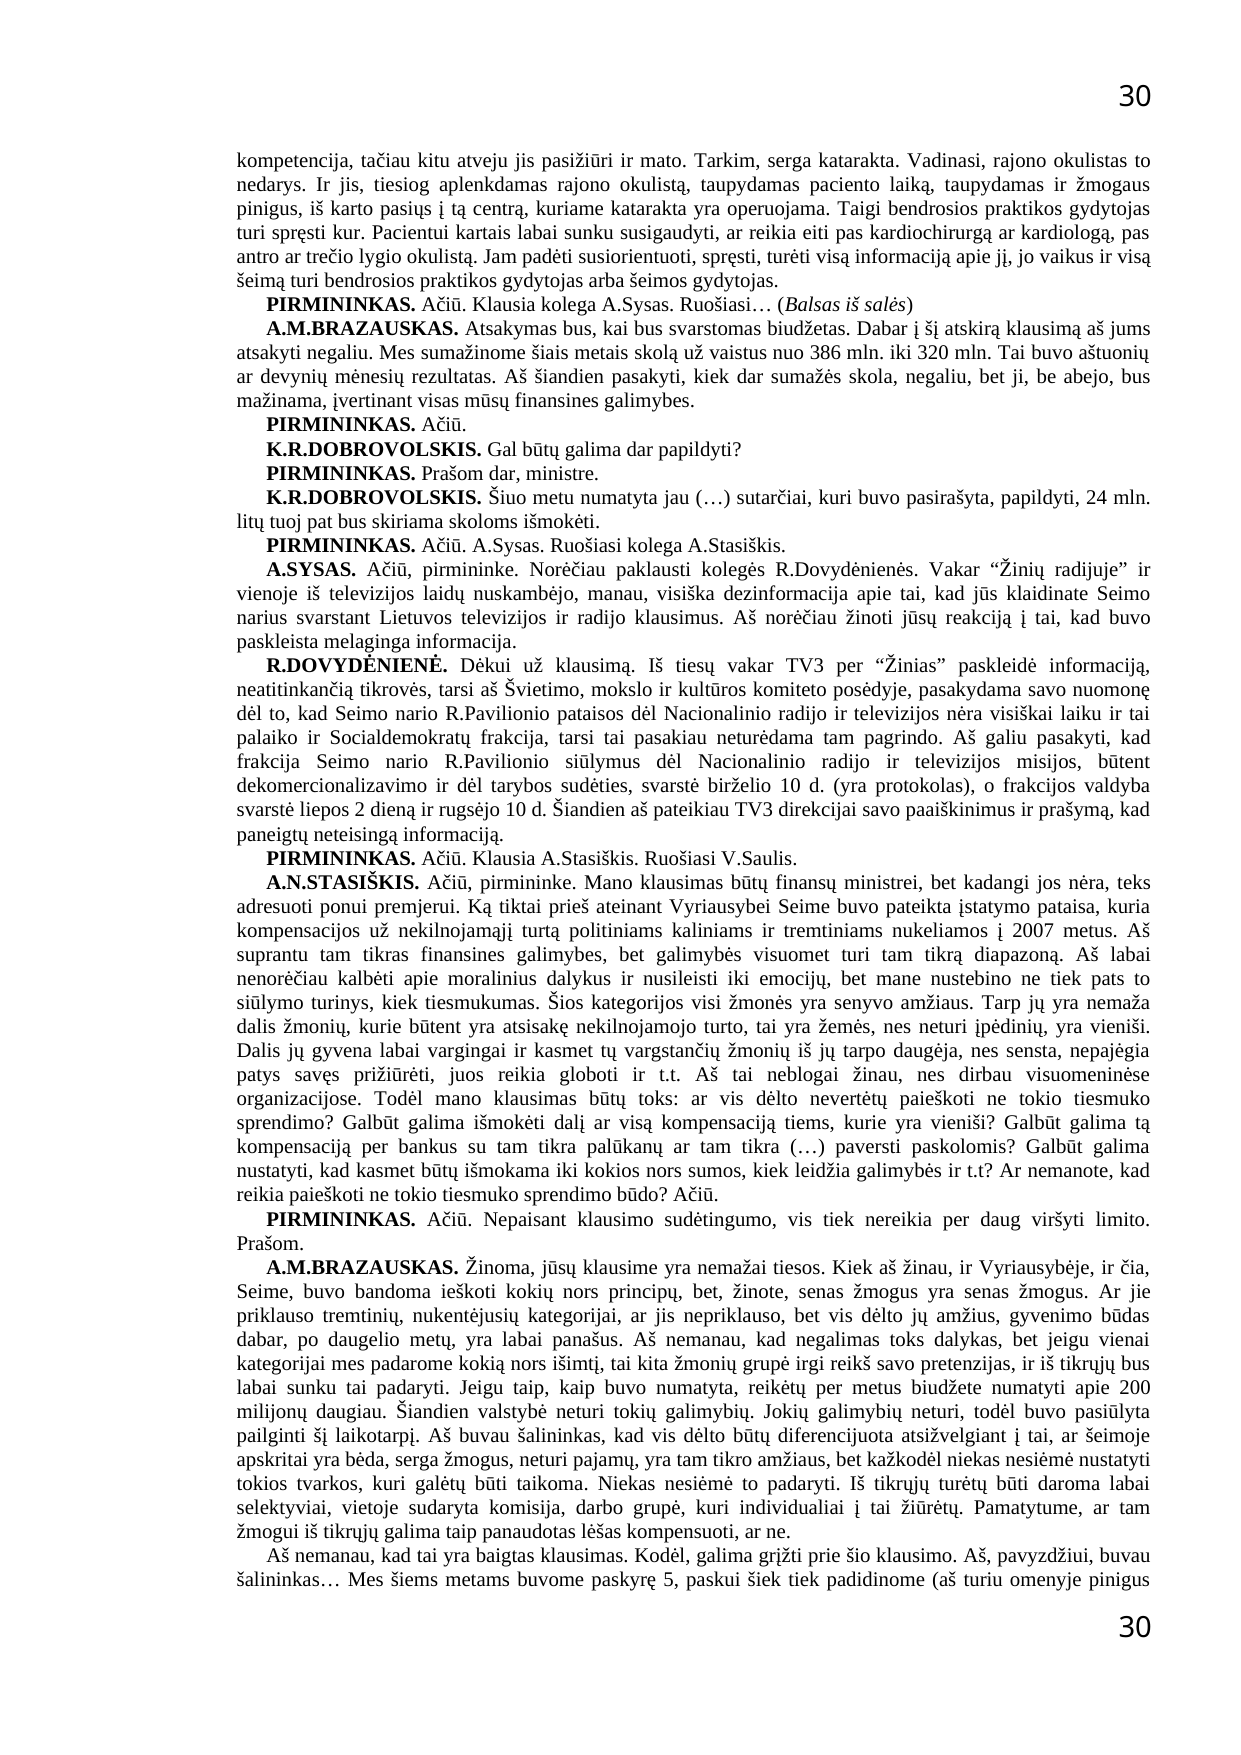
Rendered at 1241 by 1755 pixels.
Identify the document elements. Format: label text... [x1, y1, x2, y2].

text PIRMININKAS. Ačiū. Nepaisant klausimo sudėtingumo, vis tiek nereikia per daug viršyti limito. Prašom. [236, 1206, 1152, 1254]
text K.R.DOBROVOLSKIS. Gal būtų galima dar papildyti? [236, 436, 1152, 461]
text A.SYSAS. Ačiū, pirmininke. Norėčiau paklausti kolegės R.Dovydėnienės. Vakar “Žinių radijuje” ir vienoje iš televizijos laidų nuskambėjo, manau, visiška dezinformacija apie tai, kad jūs klaidinate Seimo narius svarstant Lietuvos televizijos ir radijo klausimus. Aš norėčiau žinoti jūsų reakciją į tai, kad buvo paskleista melaginga informacija. [236, 557, 1152, 653]
text PIRMININKAS. Ačiū. Klausia kolega A.Sysas. Ruošiasi… (Balsas iš salės) [236, 292, 1152, 316]
text A.M.Brazauskas. Atsakymas bus, kai bus svarstomas biudžetas. Dabar į šį atskirą klausimą aš jums atsakyti negaliu. Mes sumažinome šiais metais skolą už vaistus nuo 386 mln. iki 320 mln. Tai buvo aštuonių ar devynių mėnesių rezultatas. Aš šiandien pasakyti, kiek dar sumažės skola, negaliu, bet ji, be abejo, bus mažinama, įvertinant visas mūsų finansines galimybes. [236, 316, 1152, 412]
text A.M.Brazauskas. Žinoma, jūsų klausime yra nemažai tiesos. Kiek aš žinau, ir Vyriausybėje, ir čia, Seime, buvo bandoma ieškoti kokių nors principų, bet, žinote, senas žmogus yra senas žmogus. Ar jie priklauso tremtinių, nukentėjusių kategorijai, ar jis nepriklauso, bet vis dėlto jų amžius, gyvenimo būdas dabar, po daugelio metų, yra labai panašus. Aš nemanau, kad negalimas toks dalykas, bet jeigu vienai kategorijai mes padarome kokią nors išimtį, tai kita žmonių grupė irgi reikš savo pretenzijas, ir iš tikrųjų bus labai sunku tai padaryti. Jeigu taip, kaip buvo numatyta, reikėtų per metus biudžete numatyti apie 200 milijonų daugiau. Šiandien valstybė neturi tokių galimybių. Jokių galimybių neturi, todėl buvo pasiūlyta pailginti šį laikotarpį. Aš buvau šalininkas, kad vis dėlto būtų diferencijuota atsižvelgiant į tai, ar šeimoje apskritai yra bėda, serga žmogus, neturi pajamų, yra tam tikro amžiaus, bet kažkodėl niekas nesiėmė nustatyti tokios tvarkos, kuri galėtų būti taikoma. Niekas nesiėmė to padaryti. Iš tikrųjų turėtų būti daroma labai selektyviai, vietoje sudaryta komisija, darbo grupė, kuri individualiai į tai žiūrėtų. Pamatytume, ar tam žmogui iš tikrųjų galima taip panaudotas lėšas kompensuoti, ar ne. [236, 1254, 1152, 1543]
text PIRMININKAS. Ačiū. Klausia A.Stasiškis. Ruošiasi V.Saulis. [236, 846, 1152, 869]
text Aš nemanau, kad tai yra baigtas klausimas. Kodėl, galima grįžti prie šio klausimo. Aš, pavyzdžiui, buvau šalininkas… Mes šiems metams buvome paskyrę 5, paskui šiek tiek padidinome (aš turiu omenyje pinigus [236, 1543, 1152, 1591]
text PIRMININKAS. Prašom dar, ministre. [236, 461, 1152, 484]
text PIRMININKAS. Ačiū. [236, 412, 1152, 436]
text A.N.STASIŠKIS. Ačiū, pirmininke. Mano klausimas būtų finansų ministrei, bet kadangi jos nėra, teks adresuoti ponui premjerui. Ką tiktai prieš ateinant Vyriausybei Seime buvo pateikta įstatymo pataisa, kuria kompensacijos už nekilnojamąjį turtą politiniams kaliniams ir tremtiniams nukeliamos į 2007 metus. Aš suprantu tam tikras finansines galimybes, bet galimybės visuomet turi tam tikrą diapazoną. Aš labai nenorėčiau kalbėti apie moralinius dalykus ir nusileisti iki emocijų, bet mane nustebino ne tiek pats to siūlymo turinys, kiek tiesmukumas. Šios kategorijos visi žmonės yra senyvo amžiaus. Tarp jų yra nemaža dalis žmonių, kurie būtent yra atsisakę nekilnojamojo turto, tai yra žemės, nes neturi įpėdinių, yra vieniši. Dalis jų gyvena labai vargingai ir kasmet tų vargstančių žmonių iš jų tarpo daugėja, nes sensta, nepajėgia patys savęs prižiūrėti, juos reikia globoti ir t.t. Aš tai neblogai žinau, nes dirbau visuomeninėse organizacijose. Todėl mano klausimas būtų toks: ar vis dėlto nevertėtų paieškoti ne tokio tiesmuko sprendimo? Galbūt galima išmokėti dalį ar visą kompensaciją tiems, kurie yra vieniši? Galbūt galima tą kompensaciją per bankus su tam tikra palūkanų ar tam tikra (…) paversti paskolomis? Galbūt galima nustatyti, kad kasmet būtų išmokama iki kokios nors sumos, kiek leidžia galimybės ir t.t? Ar nemanote, kad reikia paieškoti ne tokio tiesmuko sprendimo būdo? Ačiū. [236, 869, 1152, 1206]
text kompetencija, tačiau kitu atveju jis pasižiūri ir mato. Tarkim, serga katarakta. Vadinasi, rajono okulistas to nedarys. Ir jis, tiesiog aplenkdamas rajono okulistą, taupydamas paciento laiką, taupydamas ir žmogaus pinigus, iš karto pasiųs į tą centrą, kuriame katarakta yra operuojama. Taigi bendrosios praktikos gydytojas turi spręsti kur. Pacientui kartais labai sunku susigaudyti, ar reikia eiti pas kardiochirurgą ar kardiologą, pas antro ar trečio lygio okulistą. Jam padėti susiorientuoti, spręsti, turėti visą informaciją apie jį, jo vaikus ir visą šeimą turi bendrosios praktikos gydytojas arba šeimos gydytojas. [236, 148, 1152, 292]
text PIRMININKAS. Ačiū. A.Sysas. Ruošiasi kolega A.Stasiškis. [236, 533, 1152, 557]
text K.R.DOBROVOLSKIS. Šiuo metu numatyta jau (…) sutarčiai, kuri buvo pasirašyta, papildyti, 24 mln. litų tuoj pat bus skiriama skoloms išmokėti. [236, 484, 1152, 533]
text R.DOVYDĖNIENĖ. Dėkui už klausimą. Iš tiesų vakar TV3 per “Žinias” paskleidė informaciją, neatitinkančią tikrovės, tarsi aš Švietimo, mokslo ir kultūros komiteto posėdyje, pasakydama savo nuomonę dėl to, kad Seimo nario R.Pavilionio pataisos dėl Nacionalinio radijo ir televizijos nėra visiškai laiku ir tai palaiko ir Socialdemokratų frakcija, tarsi tai pasakiau neturėdama tam pagrindo. Aš galiu pasakyti, kad frakcija Seimo nario R.Pavilionio siūlymus dėl Nacionalinio radijo ir televizijos misijos, būtent dekomercionalizavimo ir dėl tarybos sudėties, svarstė birželio 10 d. (yra protokolas), o frakcijos valdyba svarstė liepos 2 dieną ir rugsėjo 10 d. Šiandien aš pateikiau TV3 direkcijai savo paaiškinimus ir prašymą, kad paneigtų neteisingą informaciją. [236, 653, 1152, 846]
